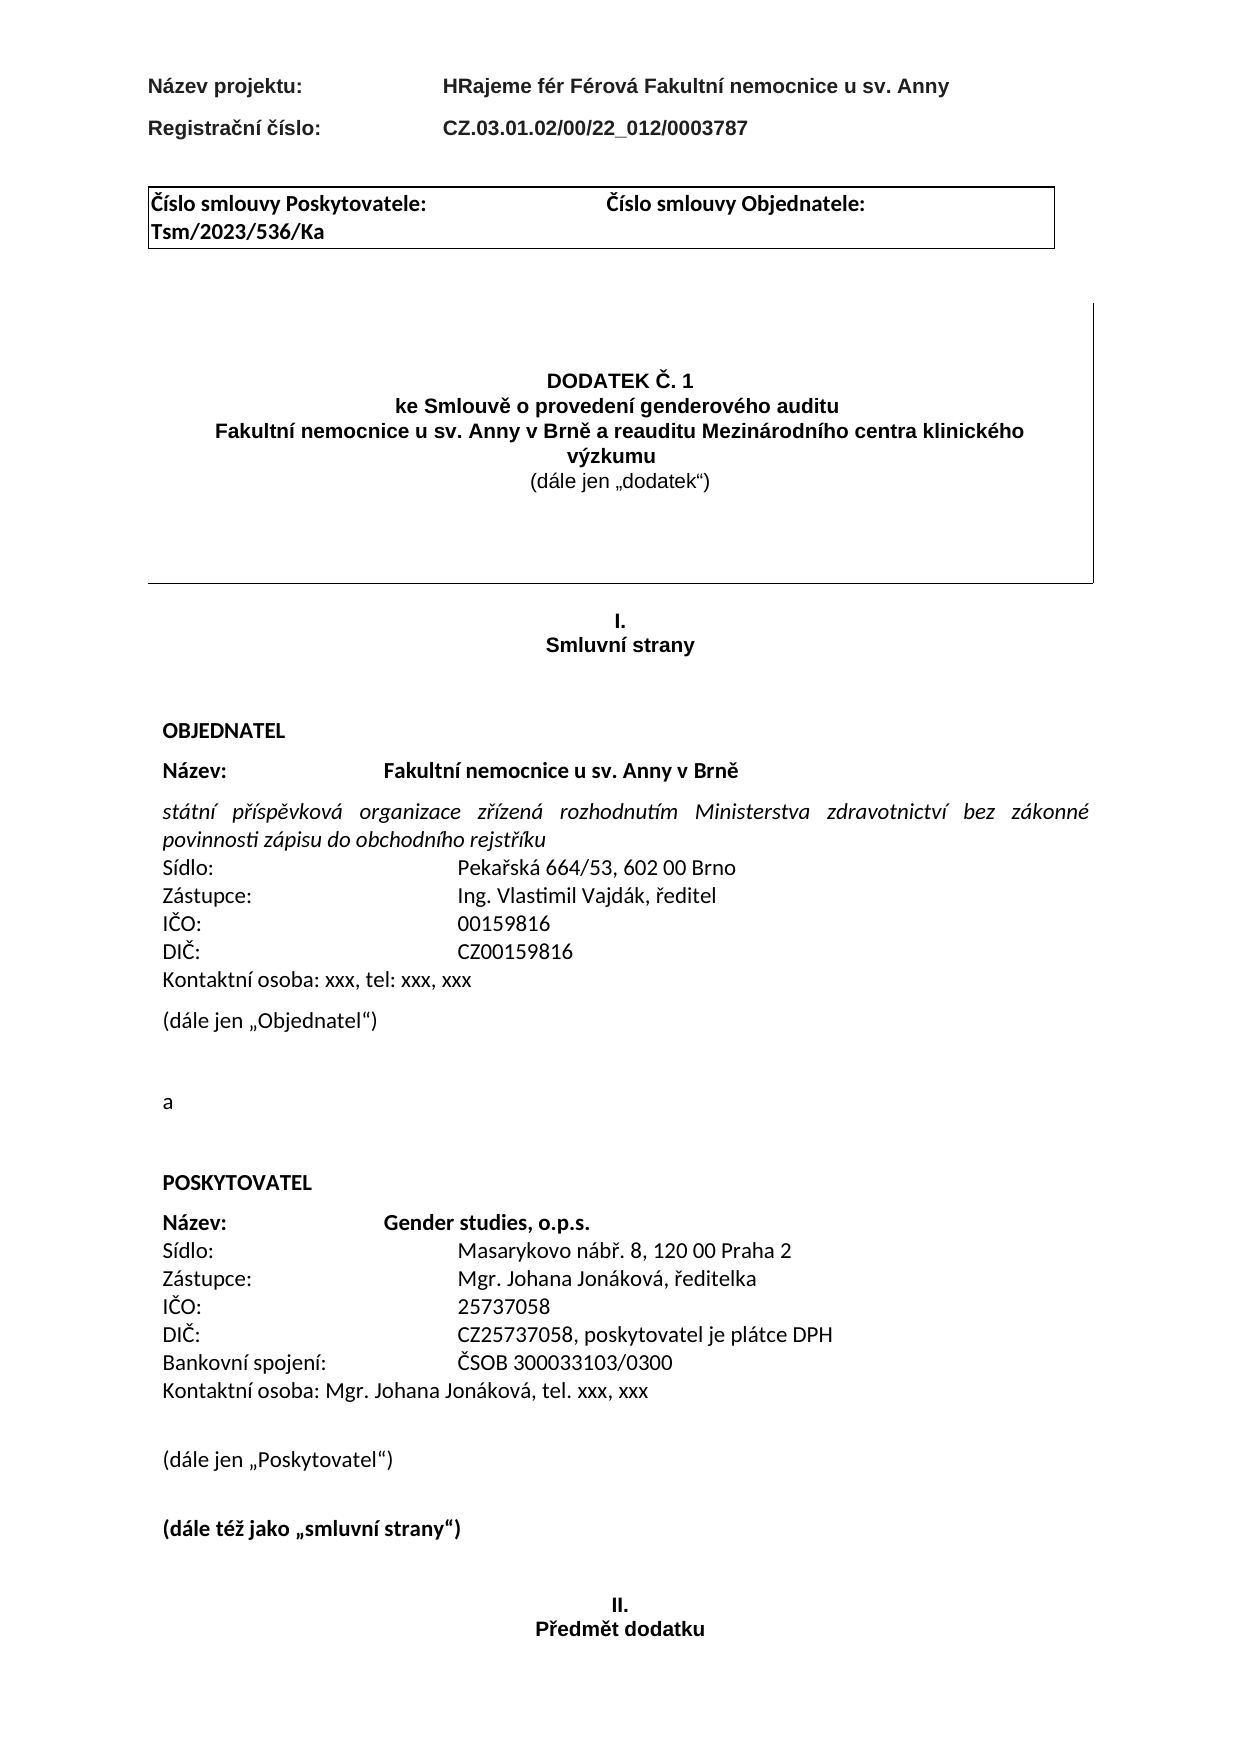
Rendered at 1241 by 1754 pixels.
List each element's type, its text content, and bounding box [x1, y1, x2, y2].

text Sídlo: Pekařská 664/53, 602 00 Brno [162, 853, 1093, 881]
text Sídlo: Masarykovo nábř. 8, 120 00 Praha 2 [162, 1236, 1093, 1264]
text Název: Gender studies, o.p.s. [162, 1208, 1093, 1236]
text a [162, 1087, 1093, 1115]
text (dále jen „Objednatel“) [162, 1006, 1093, 1034]
text II. [148, 1592, 1093, 1616]
subtitle Fakultní nemocnice u sv. Anny v Brně a reauditu Mezinárodního centra klinického výzkumu [147, 418, 1093, 468]
text Zástupce: Ing. Vlastimil Vajdák, ředitel [162, 881, 1093, 909]
text Kontaktní osoba: Mgr. Johana Jonáková, tel. xxx, xxx [162, 1377, 1093, 1404]
text IČO: 25737058 [162, 1292, 1093, 1321]
text Předmět dodatku [148, 1616, 1093, 1640]
text IČO: 00159816 [162, 909, 1093, 937]
subtitle (dále jen „dodatek“) [147, 468, 1093, 493]
subtitle ke Smlouvě o provedení genderového auditu [147, 393, 1093, 418]
text OBJEDNATEL [162, 716, 1093, 744]
text DIČ: CZ25737058, poskytovatel je plátce DPH [162, 1321, 1093, 1348]
text DIČ: CZ00159816 [162, 937, 1093, 965]
text POSKYTOVATEL [162, 1168, 1093, 1196]
text státní příspěvková organizace zřízená rozhodnutím Ministerstva zdravotnictví bez zákonné povinnosti zápisu do obchodního rejstříku [162, 797, 1093, 853]
text Název: Fakultní nemocnice u sv. Anny v Brně [162, 757, 1093, 785]
text Zástupce: Mgr. Johana Jonáková, ředitelka [162, 1264, 1093, 1292]
text Kontaktní osoba: xxx, tel: xxx, xxx [162, 965, 1093, 993]
text (dále též jako „smluvní strany“) [162, 1514, 1093, 1542]
subtitle Smluvní strany [148, 633, 1093, 657]
text I. [148, 609, 1093, 633]
text Bankovní spojení: ČSOB 300033103/0300 [162, 1348, 1093, 1377]
subtitle Dodatek č. 1 [147, 303, 1093, 393]
text (dále jen „Poskytovatel“) [162, 1445, 1093, 1473]
